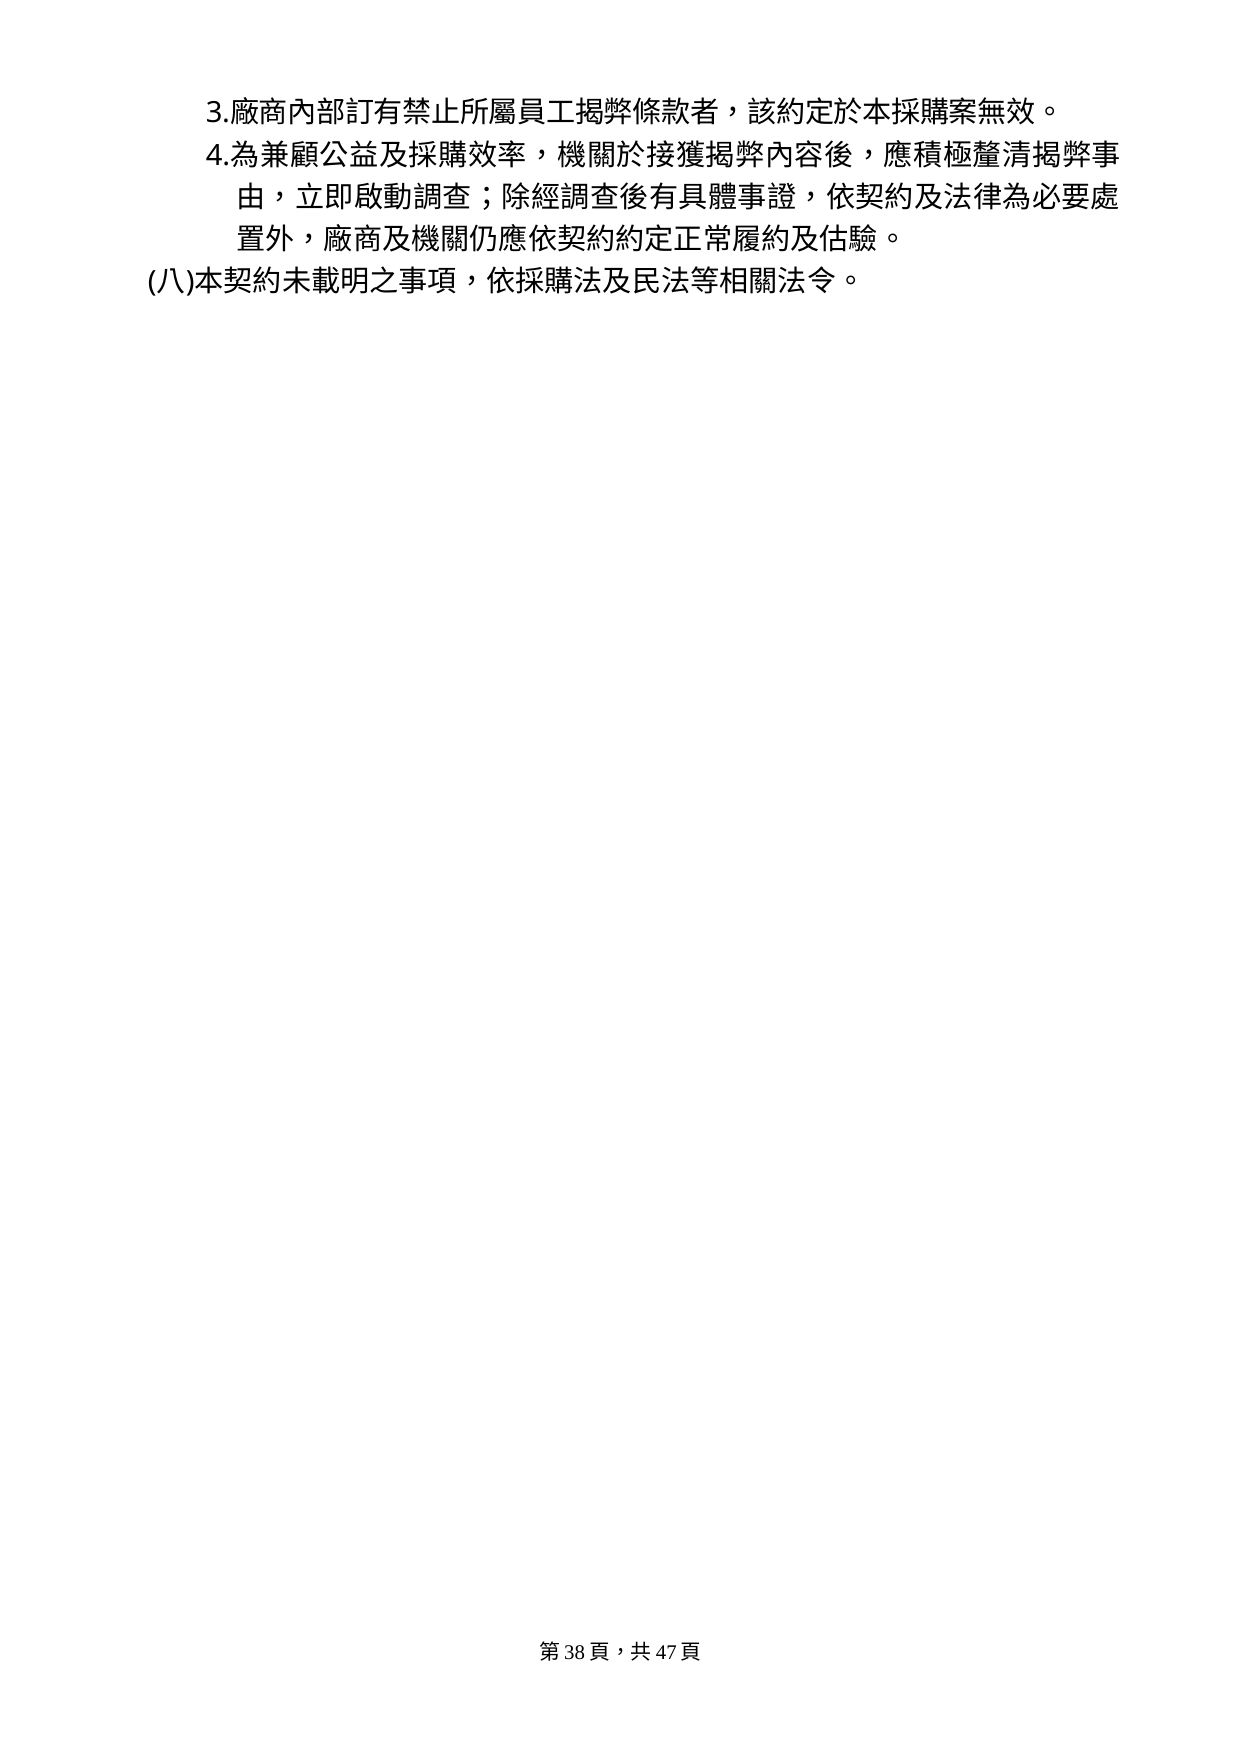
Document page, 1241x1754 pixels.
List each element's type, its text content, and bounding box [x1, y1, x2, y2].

text 4.為兼顧公益及採購效率，機關於接獲揭弊內容後，應積極釐清揭弊事由，立即啟動調查；除經調查後有具體事證，依契約及法律為必要處置外，廠商及機關仍應依契約約定正常履約及估驗。 [206, 131, 1122, 258]
text 3.廠商內部訂有禁止所屬員工揭弊條款者，該約定於本採購案無效。 [206, 89, 1122, 131]
text (八)本契約未載明之事項，依採購法及民法等相關法令。 [148, 258, 1122, 300]
